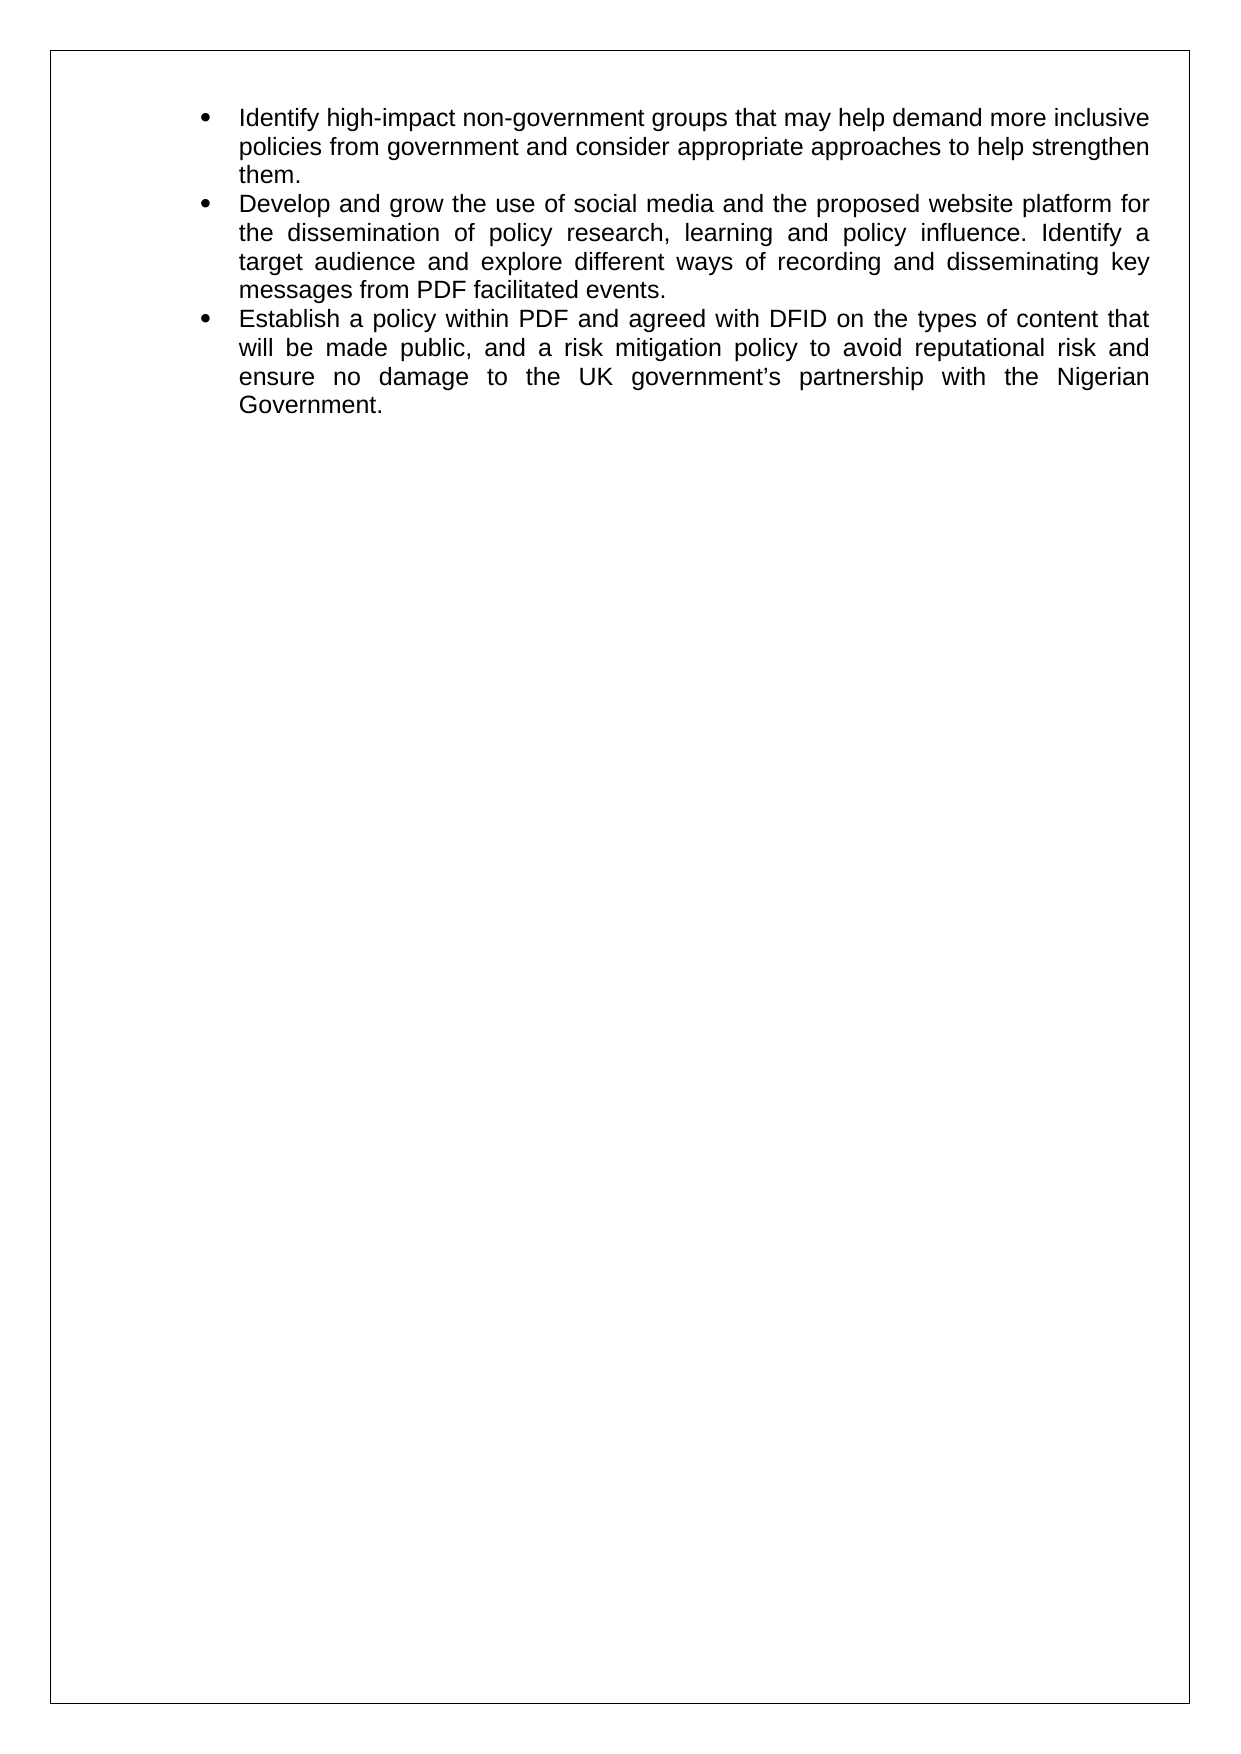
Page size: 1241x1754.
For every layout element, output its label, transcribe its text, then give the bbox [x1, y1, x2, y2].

list Develop and grow the use of social media and the proposed website platform for the dissemination of policy research, learning and policy influence. Identify a target audience and explore different ways of recording and disseminating key messages from PDF facilitated events. [201, 189, 1152, 304]
list Identify high-impact non-government groups that may help demand more inclusive policies from government and consider appropriate approaches to help strengthen them. [201, 103, 1152, 189]
list Establish a policy within PDF and agreed with DFID on the types of content that will be made public, and a risk mitigation policy to avoid reputational risk and ensure no damage to the UK government’s partnership with the Nigerian Government. [201, 304, 1152, 419]
